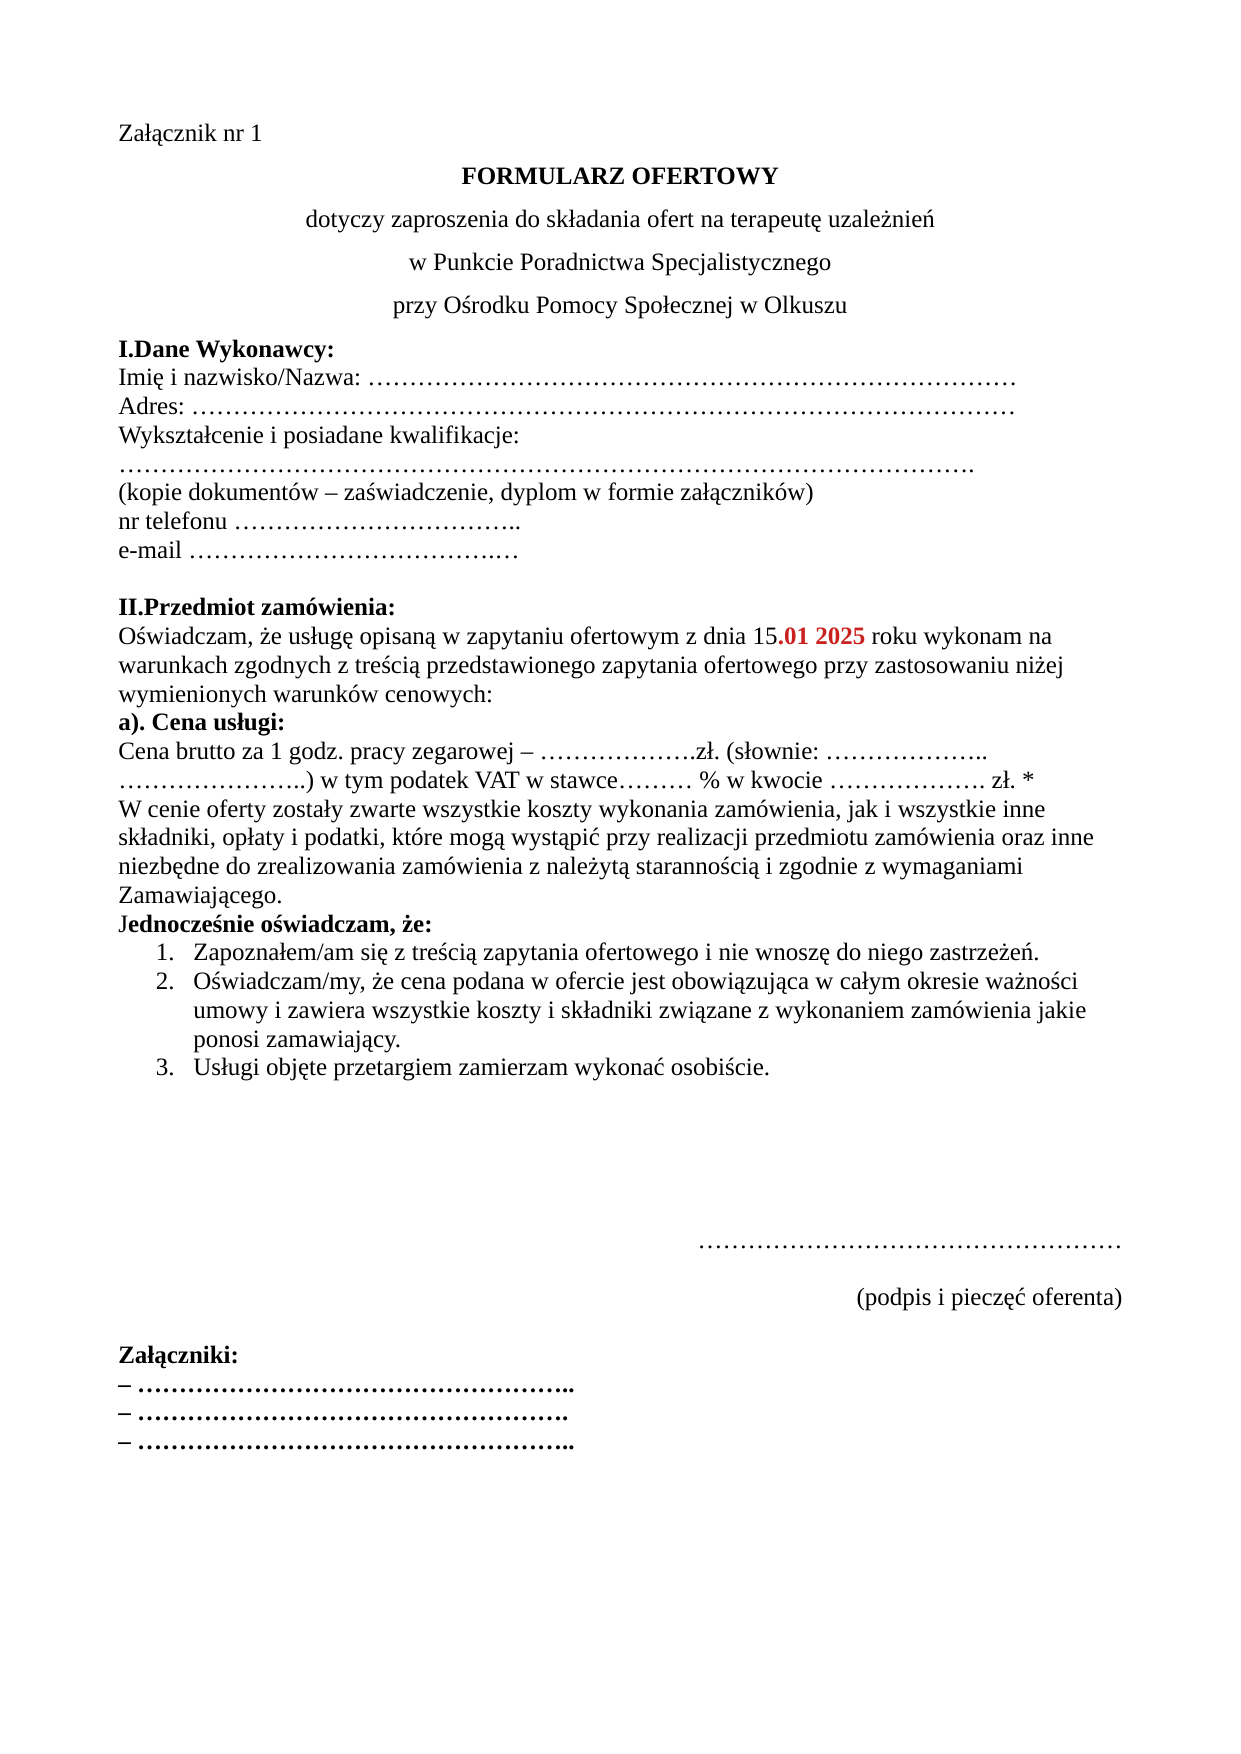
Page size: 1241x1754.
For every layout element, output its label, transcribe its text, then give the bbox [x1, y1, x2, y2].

text – …………………………………………….. [118, 1426, 1122, 1455]
text dotyczy zaproszenia do składania ofert na terapeutę uzależnień [118, 204, 1122, 233]
text w Punkcie Poradnictwa Specjalistycznego [118, 247, 1122, 276]
text W cenie oferty zostały zwarte wszystkie koszty wykonania zamówienia, jak i wszystkie inne składniki, opłaty i podatki, które mogą wystąpić przy realizacji przedmiotu zamówienia oraz inne niezbędne do zrealizowania zamówienia z należytą starannością i zgodnie z wymaganiami Zamawiającego. [118, 794, 1122, 909]
text FORMULARZ OFERTOWY [118, 161, 1122, 190]
text przy Ośrodku Pomocy Społecznej w Olkuszu [118, 291, 1122, 319]
text Cena brutto za 1 godz. pracy zegarowej – ……………….zł. (słownie: ……………….. [118, 736, 1122, 765]
text …………………………………………… [118, 1225, 1122, 1254]
text Załącznik nr 1 [118, 118, 1122, 147]
text …………………………………………………………………………………………. [118, 449, 1122, 477]
text I.Dane Wykonawcy: [118, 334, 1122, 362]
text Wykształcenie i posiadane kwalifikacje: [118, 420, 1122, 449]
text Imię i nazwisko/Nazwa: …………………………………………………………………… [118, 362, 1122, 391]
list Oświadczam/my, że cena podana w ofercie jest obowiązująca w całym okresie ważności umowy i zawiera wszystkie koszty i składniki związane z wykonaniem zamówienia jakie ponosi zamawiający. [156, 966, 1122, 1052]
text – ……………………………………………. [118, 1397, 1122, 1426]
text …………………..) w tym podatek VAT w stawce……… % w kwocie ………………. zł. * [118, 765, 1122, 794]
text Jednocześnie oświadczam, że: [118, 909, 1122, 937]
text II.Przedmiot zamówienia: [118, 592, 1122, 621]
list Zapoznałem/am się z treścią zapytania ofertowego i nie wnoszę do niego zastrzeżeń. [156, 937, 1122, 966]
text (podpis i pieczęć oferenta) [118, 1282, 1122, 1311]
text Adres: ……………………………………………………………………………………… [118, 391, 1122, 420]
text e-mail ……………………………….… [118, 535, 1122, 564]
text nr telefonu …………………………….. [118, 506, 1122, 535]
text Oświadczam, że usługę opisaną w zapytaniu ofertowym z dnia 15.01 2025 roku wykonam na warunkach zgodnych z treścią przedstawionego zapytania ofertowego przy zastosowaniu niżej wymienionych warunków cenowych: [118, 621, 1122, 707]
text a). Cena usługi: [118, 707, 1122, 736]
text Załączniki: [118, 1340, 1122, 1369]
list Usługi objęte przetargiem zamierzam wykonać osobiście. [156, 1052, 1122, 1081]
text – …………………………………………….. [118, 1369, 1122, 1397]
text (kopie dokumentów – zaświadczenie, dyplom w formie załączników) [118, 477, 1122, 506]
